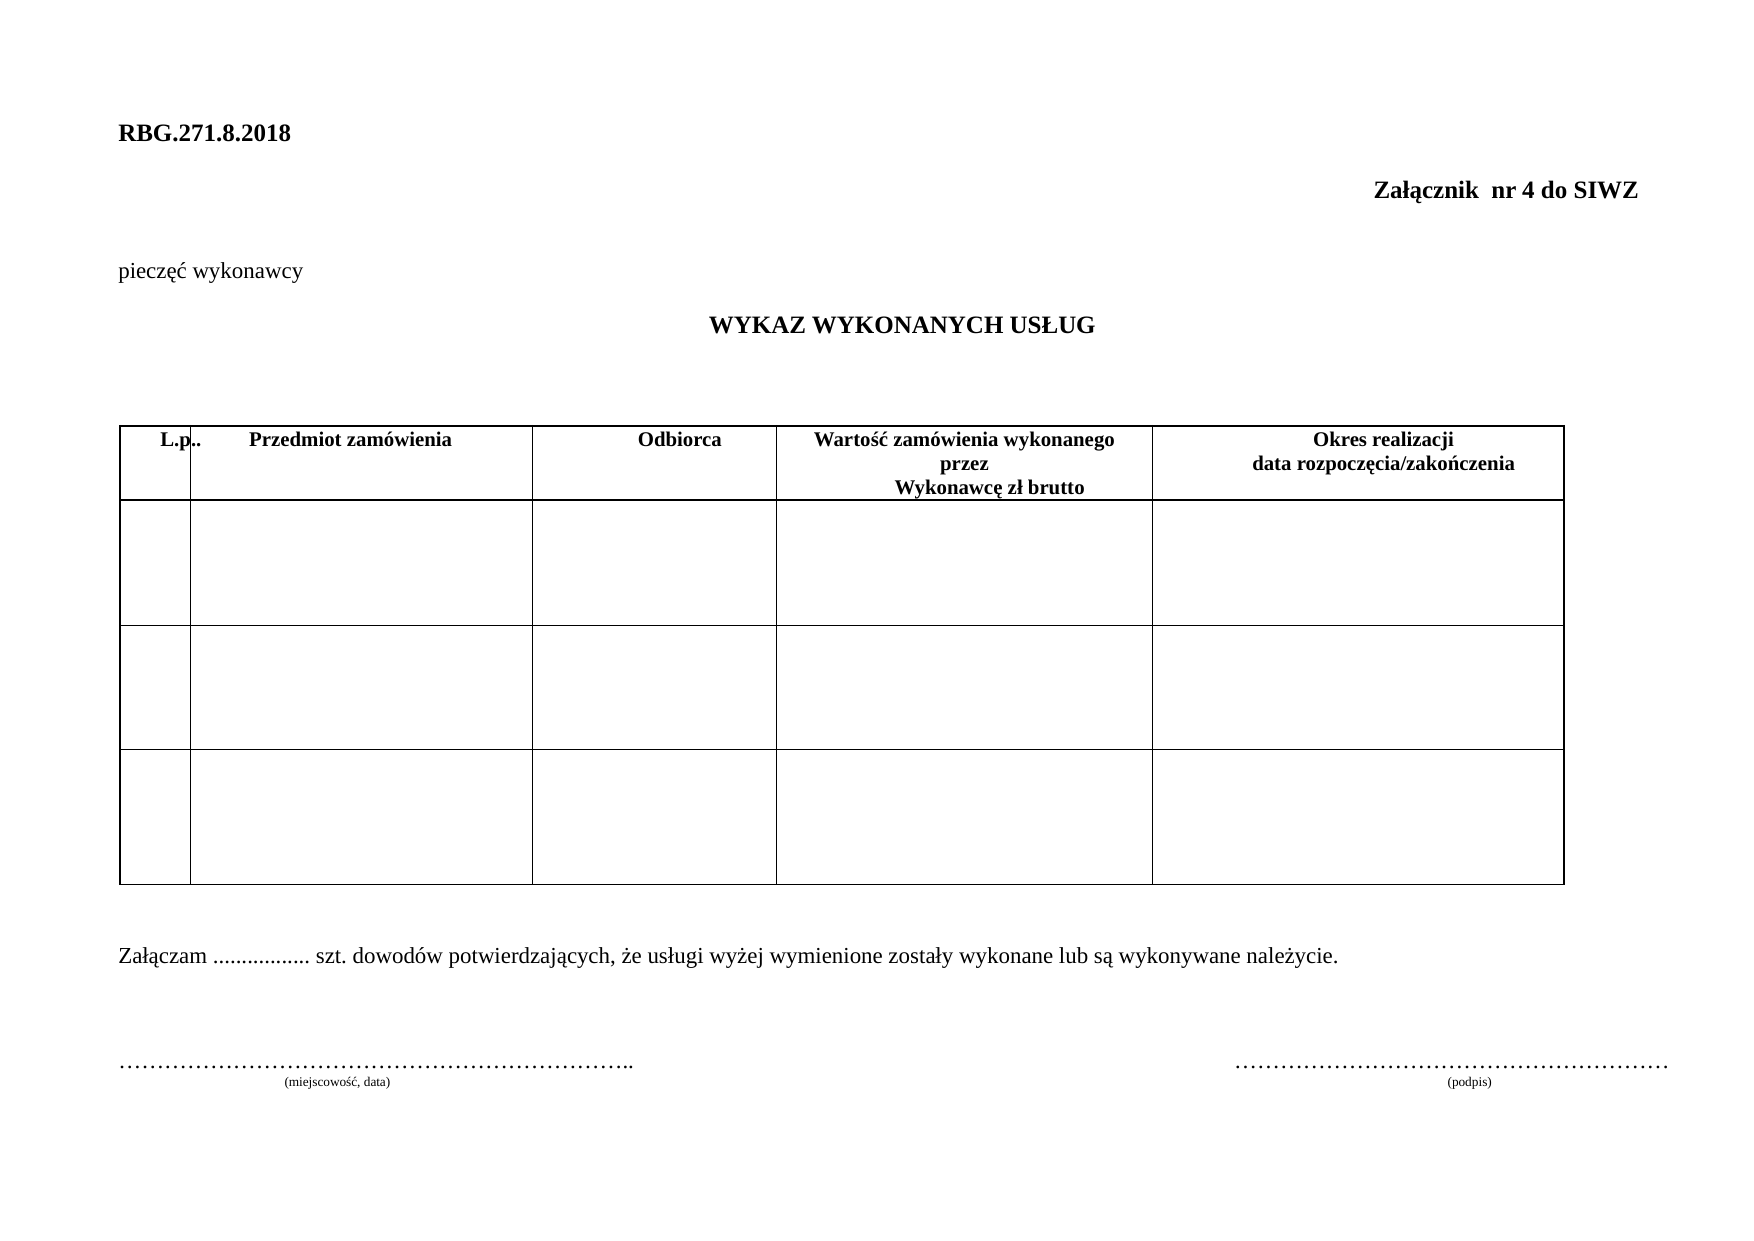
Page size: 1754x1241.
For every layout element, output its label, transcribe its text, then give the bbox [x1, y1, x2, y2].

table_cell [121, 501, 190, 624]
text Załączam ................. szt. dowodów potwierdzających, że usługi wyżej wymienione zostały wykonane lub są wykonywane należycie. [118, 942, 1686, 968]
table_header Okres realizacji data rozpoczęcia/zakończenia [1153, 427, 1563, 499]
table_cell [777, 626, 1152, 749]
text ………………………………………………………….. ………………………………………………… [118, 1048, 1686, 1074]
table_cell [191, 626, 532, 749]
table_cell [1153, 501, 1563, 624]
table_cell [533, 501, 776, 624]
table_cell [533, 626, 776, 749]
table_header L.p.. [121, 427, 190, 499]
table_cell [1153, 750, 1563, 884]
text RBG.271.8.2018 [118, 118, 1639, 147]
table_cell [533, 750, 776, 884]
table_cell [121, 626, 190, 749]
table_cell [191, 750, 532, 884]
table_cell [191, 501, 532, 624]
text Załącznik nr 4 do SIWZ [118, 176, 1639, 231]
table_cell [777, 750, 1152, 884]
table_cell [1153, 626, 1563, 749]
text (miejscowość, data) (podpis) [118, 1074, 1686, 1100]
table_cell [777, 501, 1152, 624]
table_header Odbiorca [533, 427, 776, 499]
table_cell [121, 750, 190, 884]
text pieczęć wykonawcy [118, 257, 1686, 283]
table_header Wartość zamówienia wykonanego przez Wykonawcę zł brutto [777, 427, 1152, 499]
table_header Przedmiot zamówienia [191, 427, 532, 499]
text WYKAZ WYKONANYCH USŁUG [118, 310, 1686, 338]
